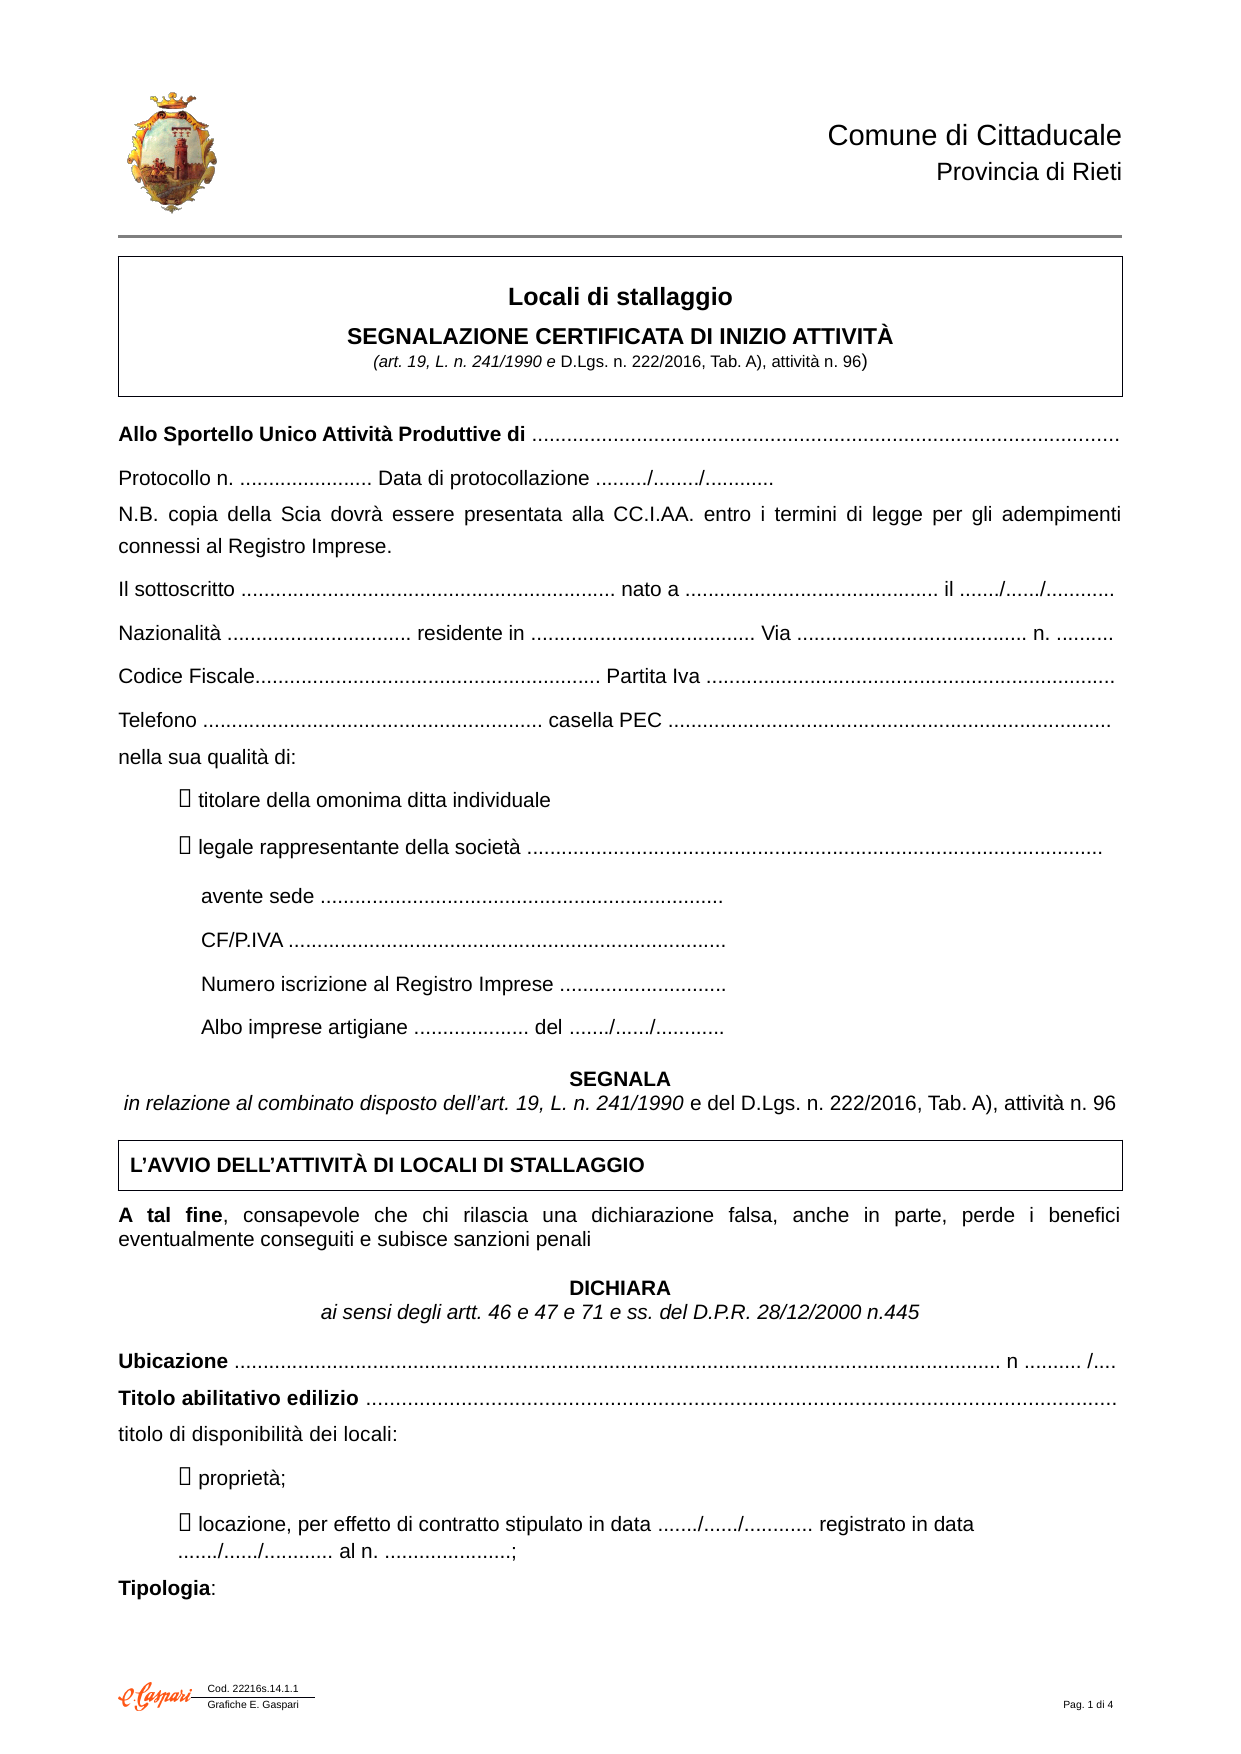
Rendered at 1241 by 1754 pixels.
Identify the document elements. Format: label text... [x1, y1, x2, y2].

picture [122, 152, 224, 157]
text in relazione al combinato disposto dell’art. 19, L. n. 241/1990 e del D.Lgs. n. 222/2016, Tab. A), attività n. 96 [118, 1091, 1122, 1114]
text Albo imprese artigiane .................... del ......./....../............ [201, 1015, 1122, 1039]
text avente sede ...................................................................... [201, 884, 1122, 908]
text Ubicazione ..................................................................................................................................... n .......... /.... [118, 1349, 1122, 1373]
text Titolo abilitativo edilizio .............................................................................................................................. [118, 1385, 1122, 1409]
text A tal fine, consapevole che chi rilascia una dichiarazione falsa, anche in parte, perde i benefici eventualmente conseguiti e subisce sanzioni penali [118, 1203, 1122, 1251]
text ai sensi degli artt. 46 e 47 e 71 e ss. del D.P.R. 28/12/2000 n.445 [118, 1300, 1122, 1324]
text Nazionalità ................................ residente in ....................................... Via ........................................ n. .......... [118, 621, 1122, 645]
text Allo Sportello Unico Attività Produttive di [118, 422, 1122, 446]
picture [122, 185, 224, 219]
picture [122, 87, 224, 118]
text Numero iscrizione al Registro Imprese ............................. [201, 972, 1122, 996]
text SEGNALA [118, 1067, 1122, 1091]
text  legale rappresentante della società .................................................................................................... [177, 827, 1122, 862]
table_header Locali di stallaggio SEGNALAZIONE CERTIFICATA DI INIZIO ATTIVITÀ (art. 19, L. n. 241/1990 e D.Lgs. n. 222/2016, Tab. A), attività n. 96) [119, 257, 1122, 396]
text Codice Fiscale............................................................ Partita Iva ....................................................................... [118, 664, 1122, 688]
text  locazione, per effetto di contratto stipulato in data ......./....../............ registrato in data ......./....../............ al n. ......................; [177, 1505, 1122, 1563]
text Tipologia: [118, 1575, 1128, 1599]
text  titolare della omonima ditta individuale [177, 781, 1122, 815]
text Il sottoscritto ................................................................. nato a ............................................ il ......./....../............ [118, 577, 1122, 601]
picture [118, 1682, 192, 1711]
table_header L’AVVIO DELL’ATTIVITÀ DI LOCALI DI STALLAGGIO [119, 1141, 1122, 1189]
text Telefono ........................................................... casella PEC ............................................................................. [118, 708, 1122, 732]
text CF/P.IVA ............................................................................ [201, 928, 1122, 952]
text  proprietà; [177, 1458, 1122, 1492]
text N.B. copia della Scia dovrà essere presentata alla CC.I.AA. entro i termini di legge per gli adempimenti connessi al Registro Imprese. [118, 502, 1122, 557]
text nella sua qualità di: [118, 744, 1122, 768]
text Comune di Cittaducale [118, 118, 1122, 152]
text Protocollo n. ....................... Data di protocollazione ........./......../............ [118, 466, 1122, 490]
text DICHIARA [118, 1276, 1122, 1300]
text Provincia di Rieti [118, 157, 1122, 185]
text titolo di disponibilità dei locali: [118, 1422, 1122, 1446]
